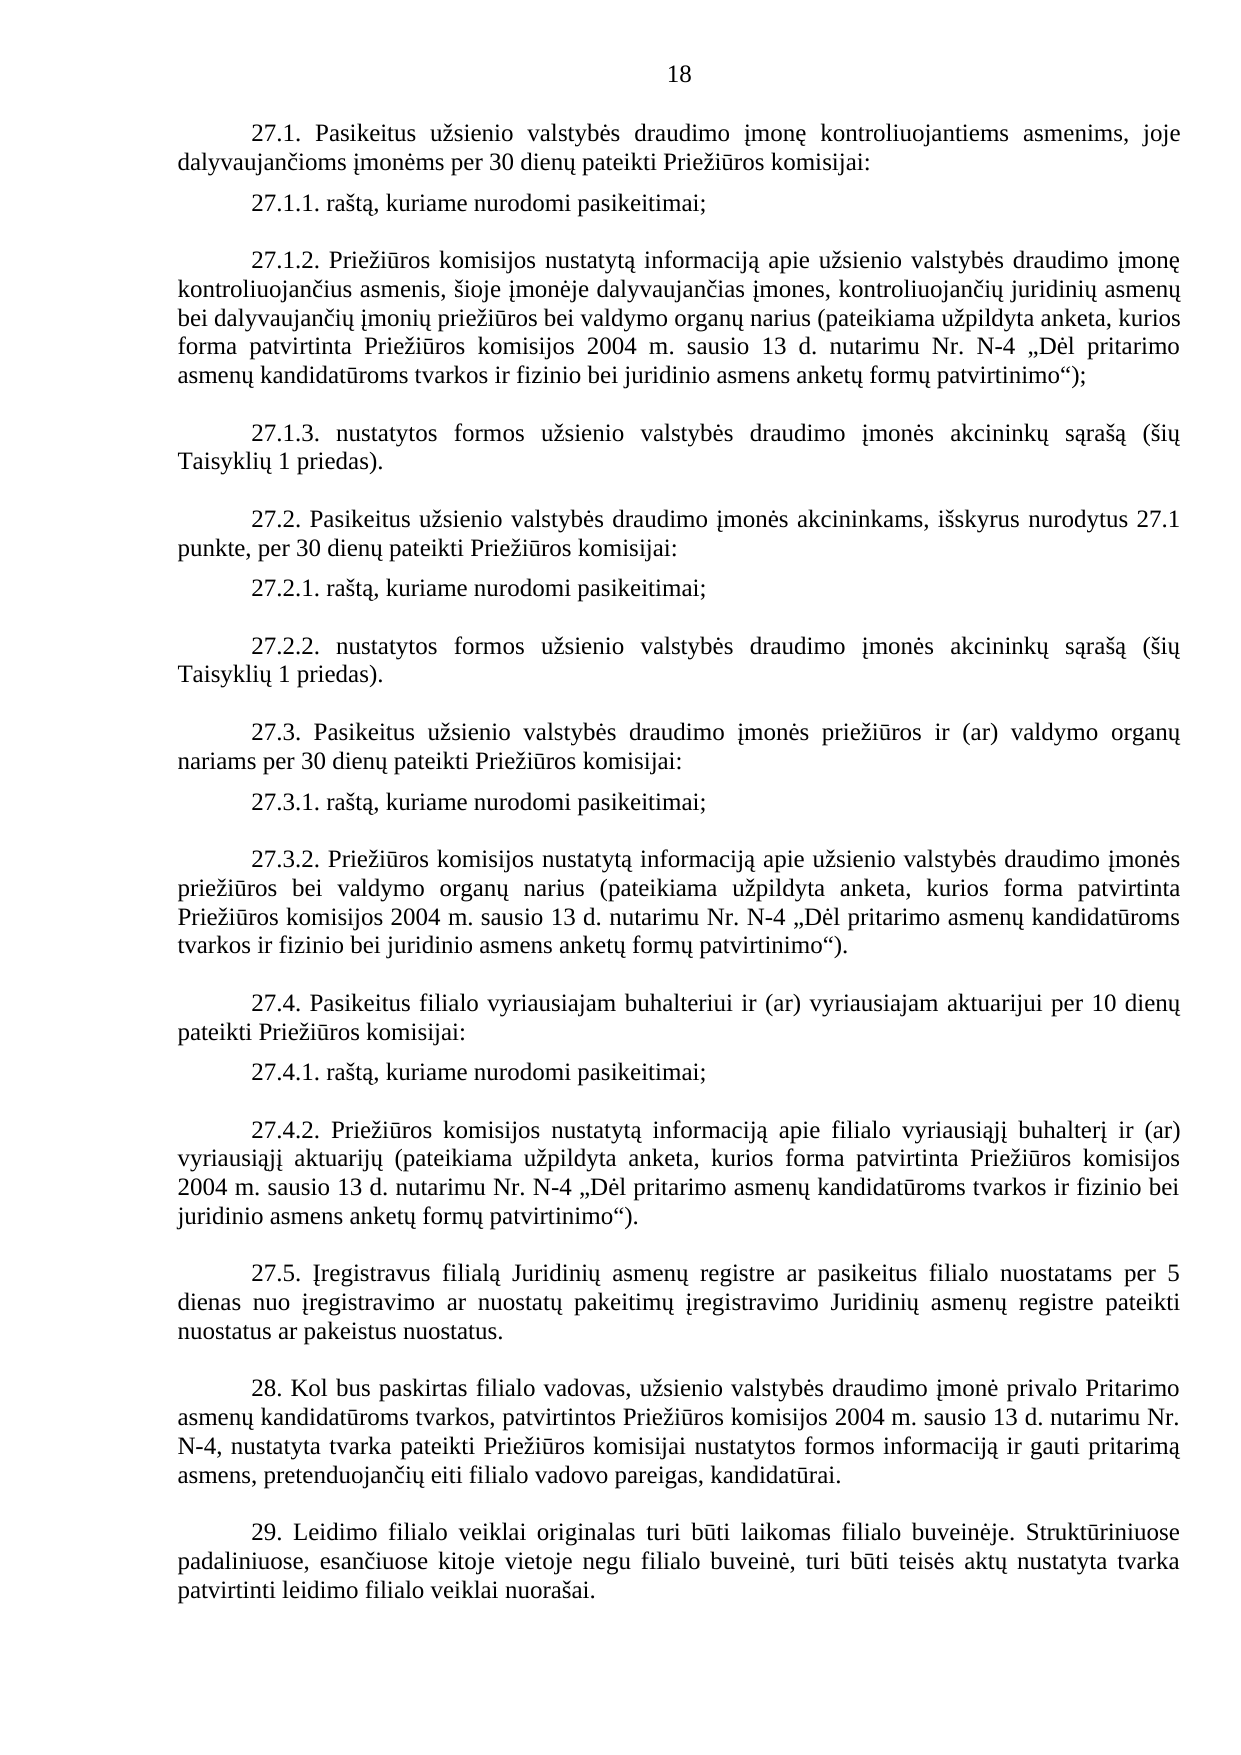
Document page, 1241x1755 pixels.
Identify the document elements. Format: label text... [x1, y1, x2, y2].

text 27.4.2. Priežiūros komisijos nustatytą informaciją apie filialo vyriausiąjį buhalterį ir (ar) vyriausiąjį aktuarijų (pateikiama užpildyta anketa, kurios forma patvirtinta Priežiūros komisijos 2004 m. sausio 13 d. nutarimu Nr. N-4 „Dėl pritarimo asmenų kandidatūroms tvarkos ir fizinio bei juridinio asmens anketų formų patvirtinimo“). [177, 1115, 1181, 1230]
text 28. Kol bus paskirtas filialo vadovas, užsienio valstybės draudimo įmonė privalo Pritarimo asmenų kandidatūroms tvarkos, patvirtintos Priežiūros komisijos 2004 m. sausio 13 d. nutarimu Nr. N-4, nustatyta tvarka pateikti Priežiūros komisijai nustatytos formos informaciją ir gauti pritarimą asmens, pretenduojančių eiti filialo vadovo pareigas, kandidatūrai. [177, 1373, 1181, 1488]
text 29. Leidimo filialo veiklai originalas turi būti laikomas filialo buveinėje. Struktūriniuose padaliniuose, esančiuose kitoje vietoje negu filialo buveinė, turi būti teisės aktų nustatyta tvarka patvirtinti leidimo filialo veiklai nuorašai. [177, 1517, 1181, 1603]
text 27.2.1. raštą, kuriame nurodomi pasikeitimai; [177, 573, 1181, 602]
text 27.4.1. raštą, kuriame nurodomi pasikeitimai; [177, 1057, 1181, 1086]
text 27.1.1. raštą, kuriame nurodomi pasikeitimai; [177, 188, 1181, 216]
text 27.3. Pasikeitus užsienio valstybės draudimo įmonės priežiūros ir (ar) valdymo organų nariams per 30 dienų pateikti Priežiūros komisijai: [177, 717, 1181, 774]
text 27.1.2. Priežiūros komisijos nustatytą informaciją apie užsienio valstybės draudimo įmonę kontroliuojančius asmenis, šioje įmonėje dalyvaujančias įmones, kontroliuojančių juridinių asmenų bei dalyvaujančių įmonių priežiūros bei valdymo organų narius (pateikiama užpildyta anketa, kurios forma patvirtinta Priežiūros komisijos 2004 m. sausio 13 d. nutarimu Nr. N-4 „Dėl pritarimo asmenų kandidatūroms tvarkos ir fizinio bei juridinio asmens anketų formų patvirtinimo“); [177, 245, 1181, 389]
text 27.3.2. Priežiūros komisijos nustatytą informaciją apie užsienio valstybės draudimo įmonės priežiūros bei valdymo organų narius (pateikiama užpildyta anketa, kurios forma patvirtinta Priežiūros komisijos 2004 m. sausio 13 d. nutarimu Nr. N-4 „Dėl pritarimo asmenų kandidatūroms tvarkos ir fizinio bei juridinio asmens anketų formų patvirtinimo“). [177, 844, 1181, 959]
text 27.1.3. nustatytos formos užsienio valstybės draudimo įmonės akcininkų sąrašą (šių Taisyklių 1 priedas). [177, 418, 1181, 475]
text 27.3.1. raštą, kuriame nurodomi pasikeitimai; [177, 787, 1181, 815]
text 27.1. Pasikeitus užsienio valstybės draudimo įmonę kontroliuojantiems asmenims, joje dalyvaujančioms įmonėms per 30 dienų pateikti Priežiūros komisijai: [177, 118, 1181, 176]
text 27.4. Pasikeitus filialo vyriausiajam buhalteriui ir (ar) vyriausiajam aktuarijui per 10 dienų pateikti Priežiūros komisijai: [177, 988, 1181, 1045]
text 27.2.2. nustatytos formos užsienio valstybės draudimo įmonės akcininkų sąrašą (šių Taisyklių 1 priedas). [177, 631, 1181, 688]
text 27.5. Įregistravus filialą Juridinių asmenų registre ar pasikeitus filialo nuostatams per 5 dienas nuo įregistravimo ar nuostatų pakeitimų įregistravimo Juridinių asmenų registre pateikti nuostatus ar pakeistus nuostatus. [177, 1258, 1181, 1345]
text 27.2. Pasikeitus užsienio valstybės draudimo įmonės akcininkams, išskyrus nurodytus 27.1 punkte, per 30 dienų pateikti Priežiūros komisijai: [177, 504, 1181, 561]
